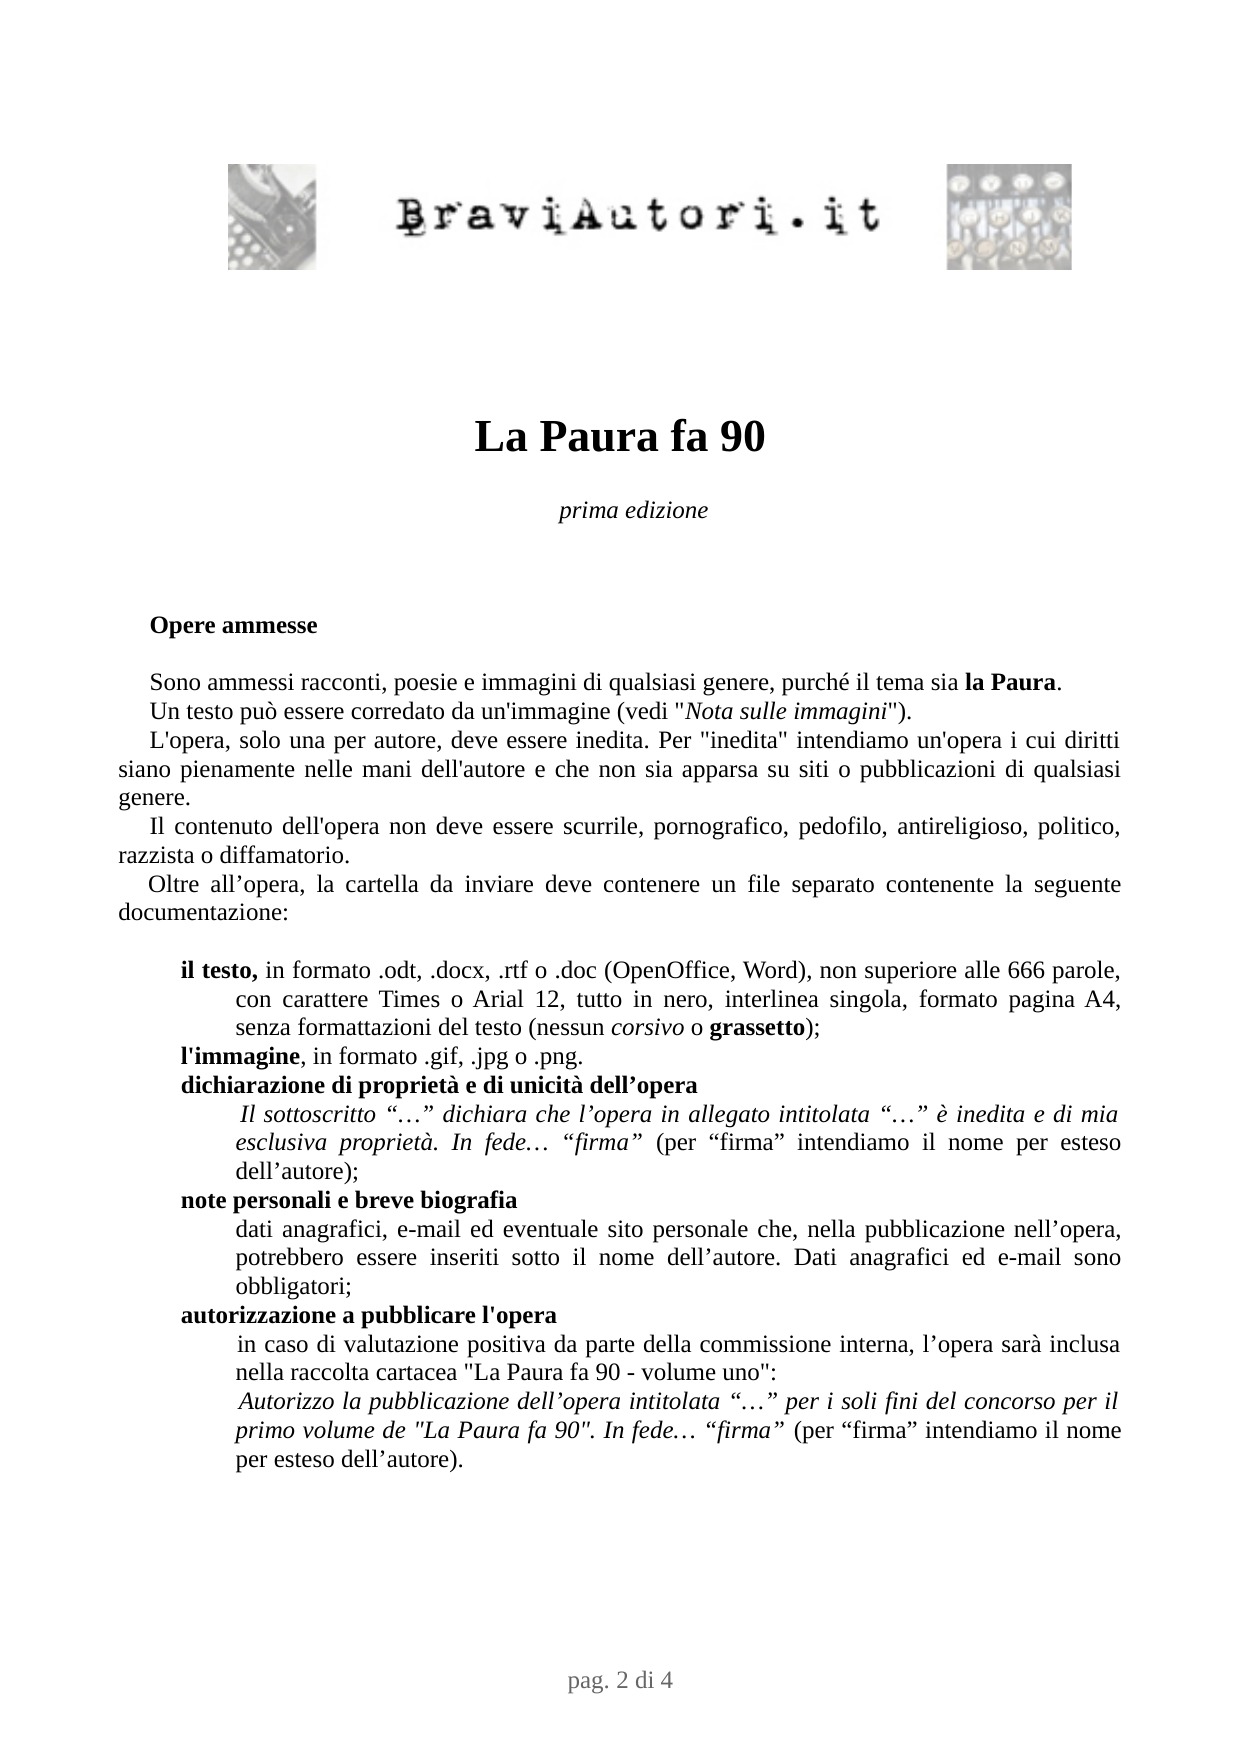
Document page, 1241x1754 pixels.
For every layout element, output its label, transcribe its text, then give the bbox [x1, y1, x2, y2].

text l'immagine, in formato .gif, .jpg o .png. [181, 1041, 1122, 1070]
text Il sottoscritto “…” dichiara che l’opera in allegato intitolata “…” è inedita e di mia esclusiva proprietà. In fede… “firma” (per “firma” intendiamo il nome per esteso dell’autore); [235, 1099, 1122, 1185]
text in caso di valutazione positiva da parte della commissione interna, l’opera sarà inclusa nella raccolta cartacea "La Paura fa 90 - volume uno": [235, 1329, 1122, 1386]
text autorizzazione a pubblicare l'opera [181, 1300, 1122, 1329]
text note personali e breve biografia [181, 1185, 1122, 1214]
picture [228, 164, 1072, 270]
text L'opera, solo una per autore, deve essere inedita. Per "inedita" intendiamo un'opera i cui diritti siano pienamente nelle mani dell'autore e che non sia apparsa su siti o pubblicazioni di qualsiasi genere. [118, 725, 1122, 811]
text dati anagrafici, e-mail ed eventuale sito personale che, nella pubblicazione nell’opera, potrebbero essere inseriti sotto il nome dell’autore. Dati anagrafici ed e-mail sono obbligatori; [235, 1214, 1122, 1300]
text Opere ammesse [118, 610, 1122, 639]
text Sono ammessi racconti, poesie e immagini di qualsiasi genere, purché il tema sia la Paura. [118, 667, 1122, 696]
text dichiarazione di proprietà e di unicità dell’opera [181, 1070, 1122, 1099]
text Il contenuto dell'opera non deve essere scurrile, pornografico, pedofilo, antireligioso, politico, razzista o diffamatorio. [118, 811, 1122, 869]
text prima edizione [118, 495, 1122, 524]
text Autorizzo la pubblicazione dell’opera intitolata “…” per i soli fini del concorso per il primo volume de "La Paura fa 90". In fede… “firma” (per “firma” intendiamo il nome per esteso dell’autore). [235, 1386, 1122, 1472]
text Oltre all’opera, la cartella da inviare deve contenere un file separato contenente la seguente documentazione: [118, 869, 1122, 926]
text La Paura fa 90 [118, 356, 1122, 495]
text il testo, in formato .odt, .docx, .rtf o .doc (OpenOffice, Word), non superiore alle 666 parole, con carattere Times o Arial 12, tutto in nero, interlinea singola, formato pagina A4, senza formattazioni del testo (nessun corsivo o grassetto); [181, 955, 1122, 1041]
text Un testo può essere corredato da un'immagine (vedi "Nota sulle immagini"). [118, 696, 1122, 725]
